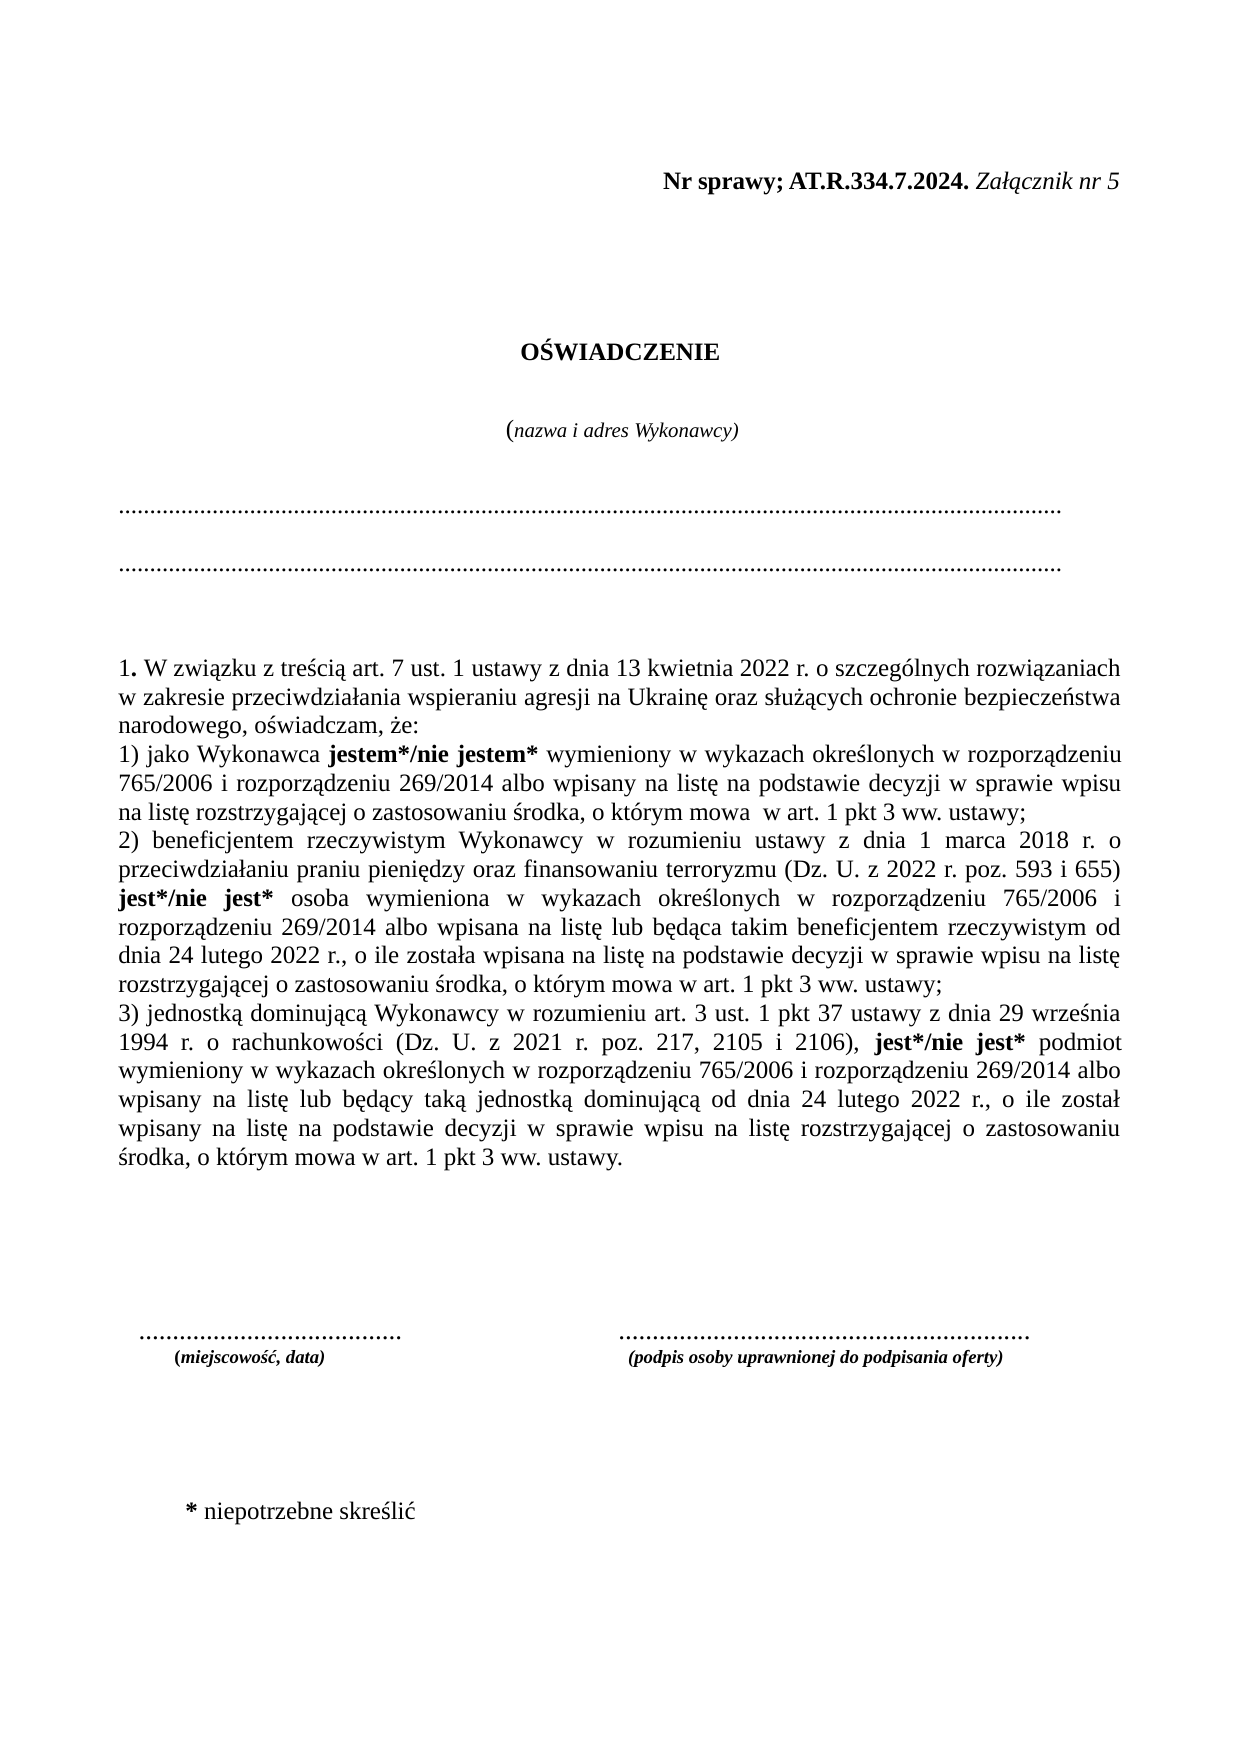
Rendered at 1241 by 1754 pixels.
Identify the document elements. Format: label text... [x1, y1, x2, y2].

list * niepotrzebne skreślić [185, 1496, 1122, 1525]
text OŚWIADCZENIE [118, 337, 1122, 366]
text 1. W związku z treścią art. 7 ust. 1 ustawy z dnia 13 kwietnia 2022 r. o szczególnych rozwiązaniach w zakresie przeciwdziałania wspieraniu agresji na Ukrainę oraz służących ochronie bezpieczeństwa narodowego, oświadczam, że: [118, 653, 1122, 739]
text ....................................................................................................................................................... [118, 548, 1122, 577]
text Nr sprawy; AT.R.334.7.2024. Załącznik nr 5 [118, 166, 1122, 194]
text ....................................... ............................................................. [118, 1314, 1122, 1346]
text 1) jako Wykonawca jestem*/nie jestem* wymieniony w wykazach określonych w rozporządzeniu 765/2006 i rozporządzeniu 269/2014 albo wpisany na listę na podstawie decyzji w sprawie wpisu na listę rozstrzygającej o zastosowaniu środka, o którym mowa w art. 1 pkt 3 ww. ustawy; [118, 739, 1122, 826]
text 3) jednostką dominującą Wykonawcy w rozumieniu art. 3 ust. 1 pkt 37 ustawy z dnia 29 września 1994 r. o rachunkowości (Dz. U. z 2021 r. poz. 217, 2105 i 2106), jest*/nie jest* podmiot wymieniony w wykazach określonych w rozporządzeniu 765/2006 i rozporządzeniu 269/2014 albo wpisany na listę lub będący taką jednostką dominującą od dnia 24 lutego 2022 r., o ile został wpisany na listę na podstawie decyzji w sprawie wpisu na listę rozstrzygającej o zastosowaniu środka, o którym mowa w art. 1 pkt 3 ww. ustawy. [118, 998, 1122, 1171]
text (nazwa i adres Wykonawcy) [118, 414, 1122, 442]
text 2) beneficjentem rzeczywistym Wykonawcy w rozumieniu ustawy z dnia 1 marca 2018 r. o przeciwdziałaniu praniu pieniędzy oraz finansowaniu terroryzmu (Dz. U. z 2022 r. poz. 593 i 655) jest*/nie jest* osoba wymieniona w wykazach określonych w rozporządzeniu 765/2006 i rozporządzeniu 269/2014 albo wpisana na listę lub będąca takim beneficjentem rzeczywistym od dnia 24 lutego 2022 r., o ile została wpisana na listę na podstawie decyzji w sprawie wpisu na listę rozstrzygającej o zastosowaniu środka, o którym mowa w art. 1 pkt 3 ww. ustawy; [118, 826, 1122, 998]
text ....................................................................................................................................................... [118, 491, 1122, 519]
text (miejscowość, data) (podpis osoby uprawnionej do podpisania oferty) [118, 1346, 1122, 1367]
